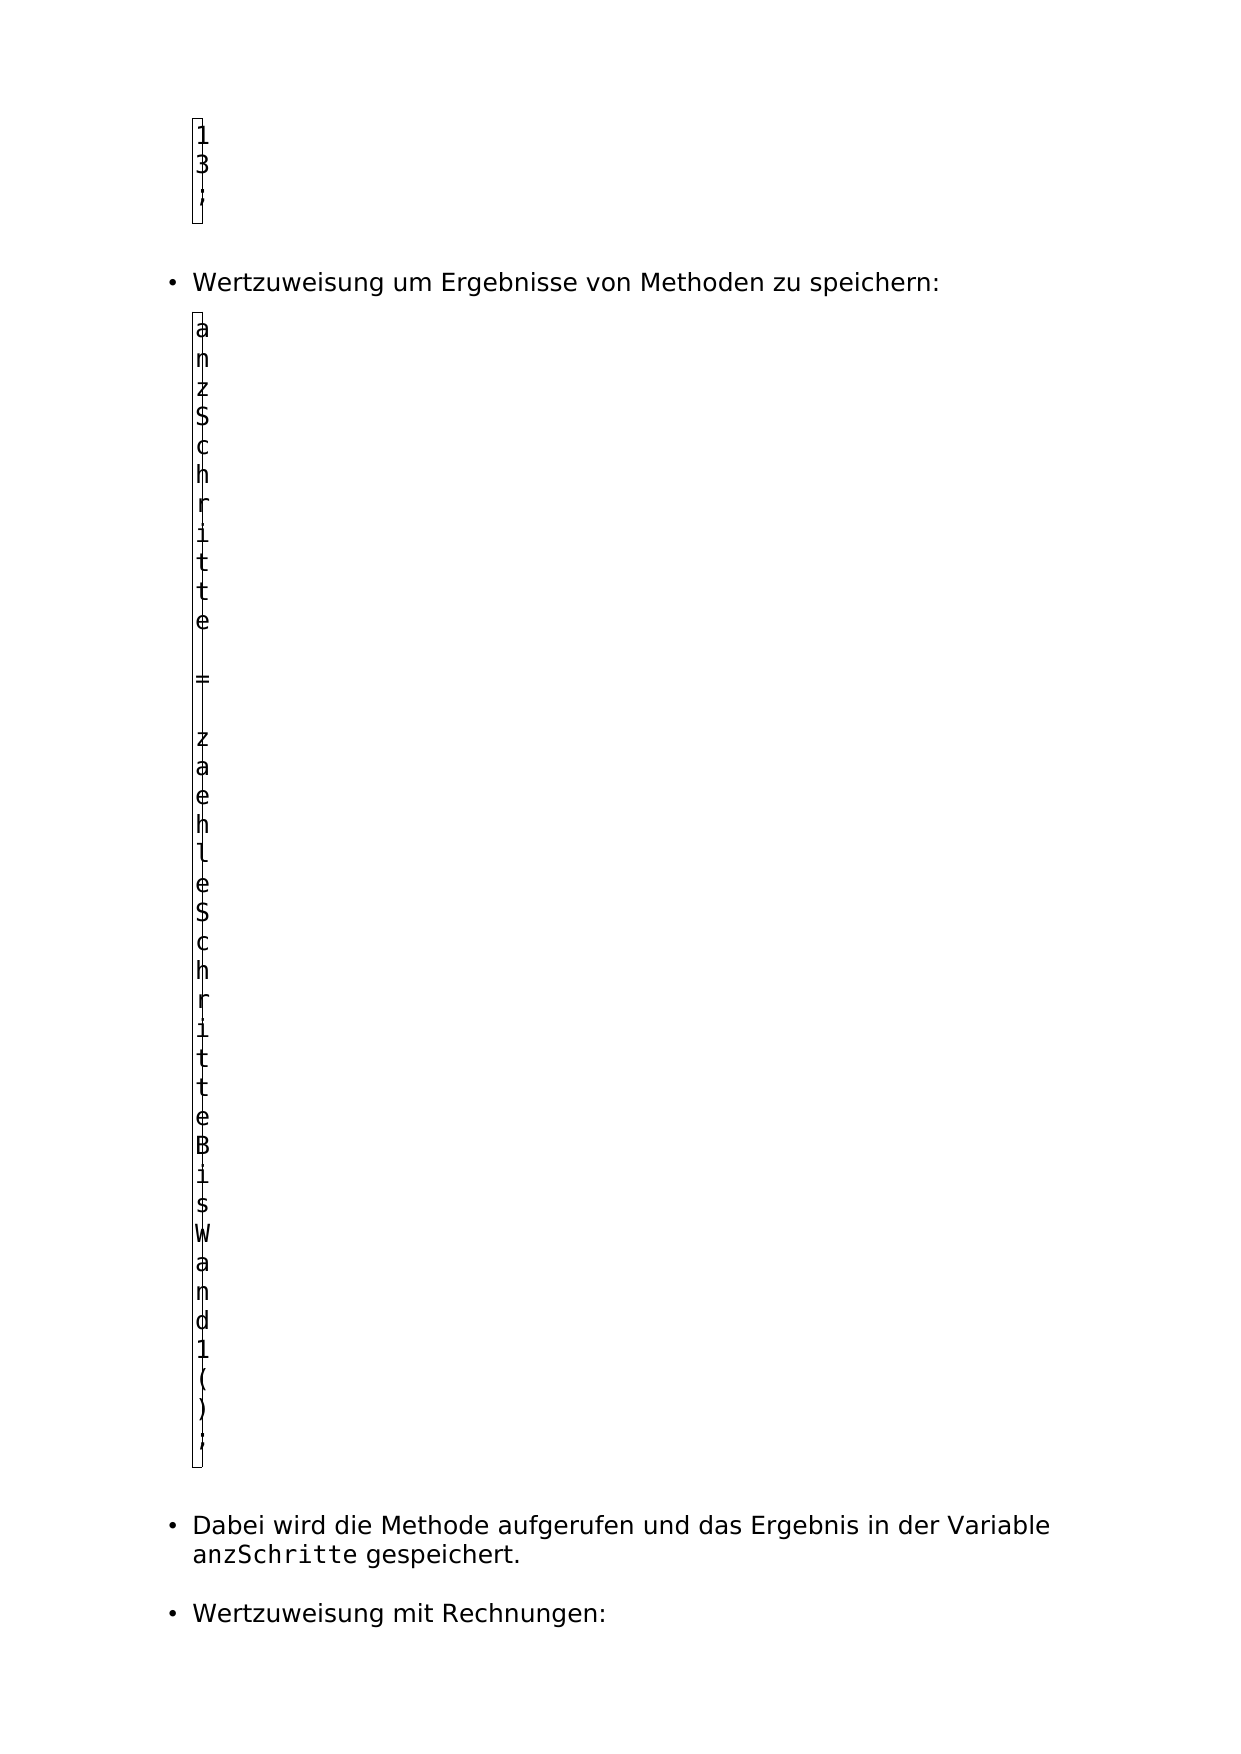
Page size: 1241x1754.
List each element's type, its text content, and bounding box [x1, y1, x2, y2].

list Dabei wird die Methode aufgerufen und das Ergebnis in der Variable anzSchritte gespeichert. [177, 1511, 1122, 1569]
list Wertzuweisung um Ergebnisse von Methoden zu speichern: [177, 268, 1122, 297]
table_header anzSchritte = zaehleSchritteBisWand1(); [193, 313, 202, 1467]
list Wertzuweisung mit Rechnungen: [177, 1599, 1122, 1628]
table_header anzBlaetter = 13; [193, 119, 202, 223]
